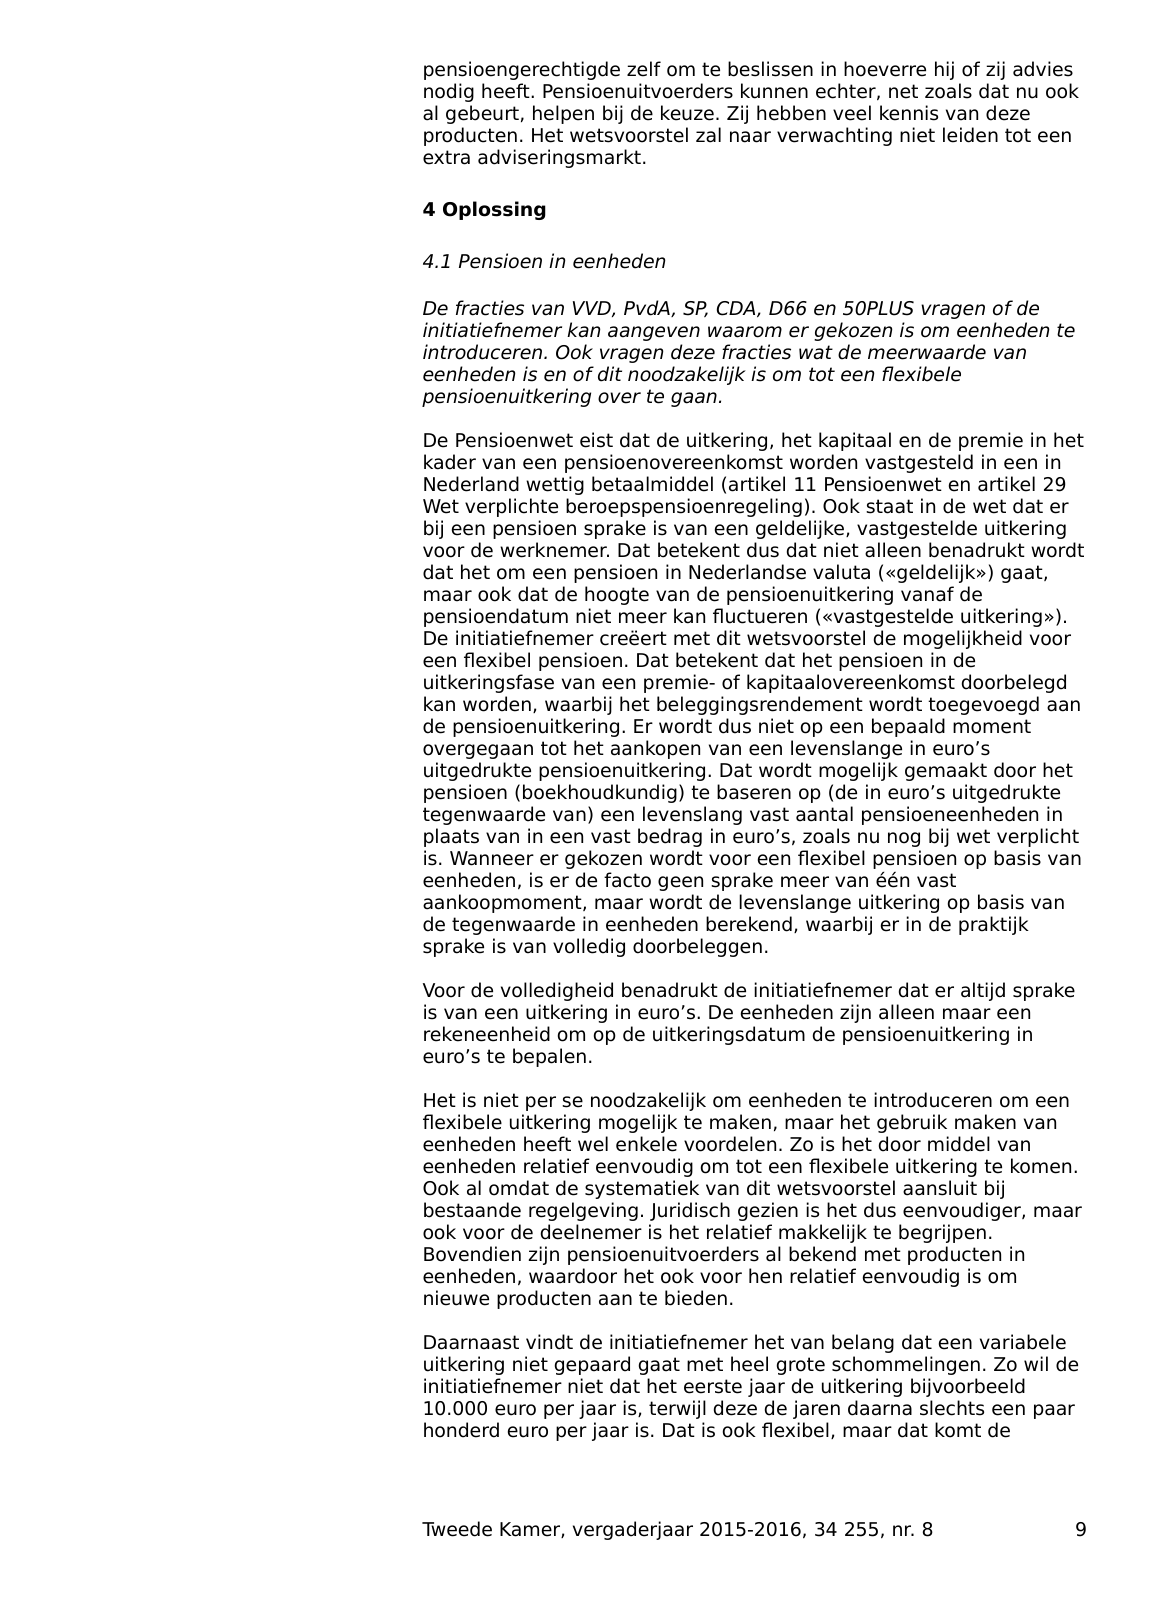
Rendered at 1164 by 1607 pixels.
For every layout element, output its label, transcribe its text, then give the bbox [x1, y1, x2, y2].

text De Pensioenwet eist dat de uitkering, het kapitaal en de premie in het kader van een pensioenovereenkomst worden vastgesteld in een in Nederland wettig betaalmiddel (artikel 11 Pensioenwet en artikel 29 Wet verplichte beroepspensioenregeling). Ook staat in de wet dat er bij een pensioen sprake is van een geldelijke, vastgestelde uitkering voor de werknemer. Dat betekent dus dat niet alleen benadrukt wordt dat het om een pensioen in Nederlandse valuta («geldelijk») gaat, maar ook dat de hoogte van de pensioenuitkering vanaf de pensioendatum niet meer kan fluctueren («vastgestelde uitkering»). De initiatiefnemer creëert met dit wetsvoorstel de mogelijkheid voor een flexibel pensioen. Dat betekent dat het pensioen in de uitkeringsfase van een premie- of kapitaalovereenkomst doorbelegd kan worden, waarbij het beleggingsrendement wordt toegevoegd aan de pensioenuitkering. Er wordt dus niet op een bepaald moment overgegaan tot het aankopen van een levenslange in euro’s uitgedrukte pensioenuitkering. Dat wordt mogelijk gemaakt door het pensioen (boekhoudkundig) te baseren op (de in euro’s uitgedrukte tegenwaarde van) een levenslang vast aantal pensioeneenheden in plaats van in een vast bedrag in euro’s, zoals nu nog bij wet verplicht is. Wanneer er gekozen wordt voor een flexibel pensioen op basis van eenheden, is er de facto geen sprake meer van één vast aankoopmoment, maar wordt de levenslange uitkering op basis van de tegenwaarde in eenheden berekend, waarbij er in de praktijk sprake is van volledig doorbeleggen. [422, 430, 1087, 957]
text Voor de volledigheid benadrukt de initiatiefnemer dat er altijd sprake is van een uitkering in euro’s. De eenheden zijn alleen maar een rekeneenheid om op de uitkeringsdatum de pensioenuitkering in euro’s te bepalen. [422, 980, 1087, 1068]
text De fracties van VVD, PvdA, SP, CDA, D66 en 50PLUS vragen of de initiatiefnemer kan aangeven waarom er gekozen is om eenheden te introduceren. Ook vragen deze fracties wat de meerwaarde van eenheden is en of dit noodzakelijk is om tot een flexibele pensioenuitkering over te gaan. [422, 298, 1087, 408]
subtitle 4.1 Pensioen in eenheden [422, 251, 1087, 273]
text Daarnaast vindt de initiatiefnemer het van belang dat een variabele uitkering niet gepaard gaat met heel grote schommelingen. Zo wil de initiatiefnemer niet dat het eerste jaar de uitkering bijvoorbeeld 10.000 euro per jaar is, terwijl deze de jaren daarna slechts een paar honderd euro per jaar is. Dat is ook flexibel, maar dat komt de [422, 1332, 1087, 1442]
subtitle 4 Oplossing [422, 199, 1087, 221]
text pensioengerechtigde zelf om te beslissen in hoeverre hij of zij advies nodig heeft. Pensioenuitvoerders kunnen echter, net zoals dat nu ook al gebeurt, helpen bij de keuze. Zij hebben veel kennis van deze producten. Het wetsvoorstel zal naar verwachting niet leiden tot een extra adviseringsmarkt. [422, 59, 1087, 169]
text Het is niet per se noodzakelijk om eenheden te introduceren om een flexibele uitkering mogelijk te maken, maar het gebruik maken van eenheden heeft wel enkele voordelen. Zo is het door middel van eenheden relatief eenvoudig om tot een flexibele uitkering te komen. Ook al omdat de systematiek van dit wetsvoorstel aansluit bij bestaande regelgeving. Juridisch gezien is het dus eenvoudiger, maar ook voor de deelnemer is het relatief makkelijk te begrijpen. Bovendien zijn pensioenuitvoerders al bekend met producten in eenheden, waardoor het ook voor hen relatief eenvoudig is om nieuwe producten aan te bieden. [422, 1090, 1087, 1309]
